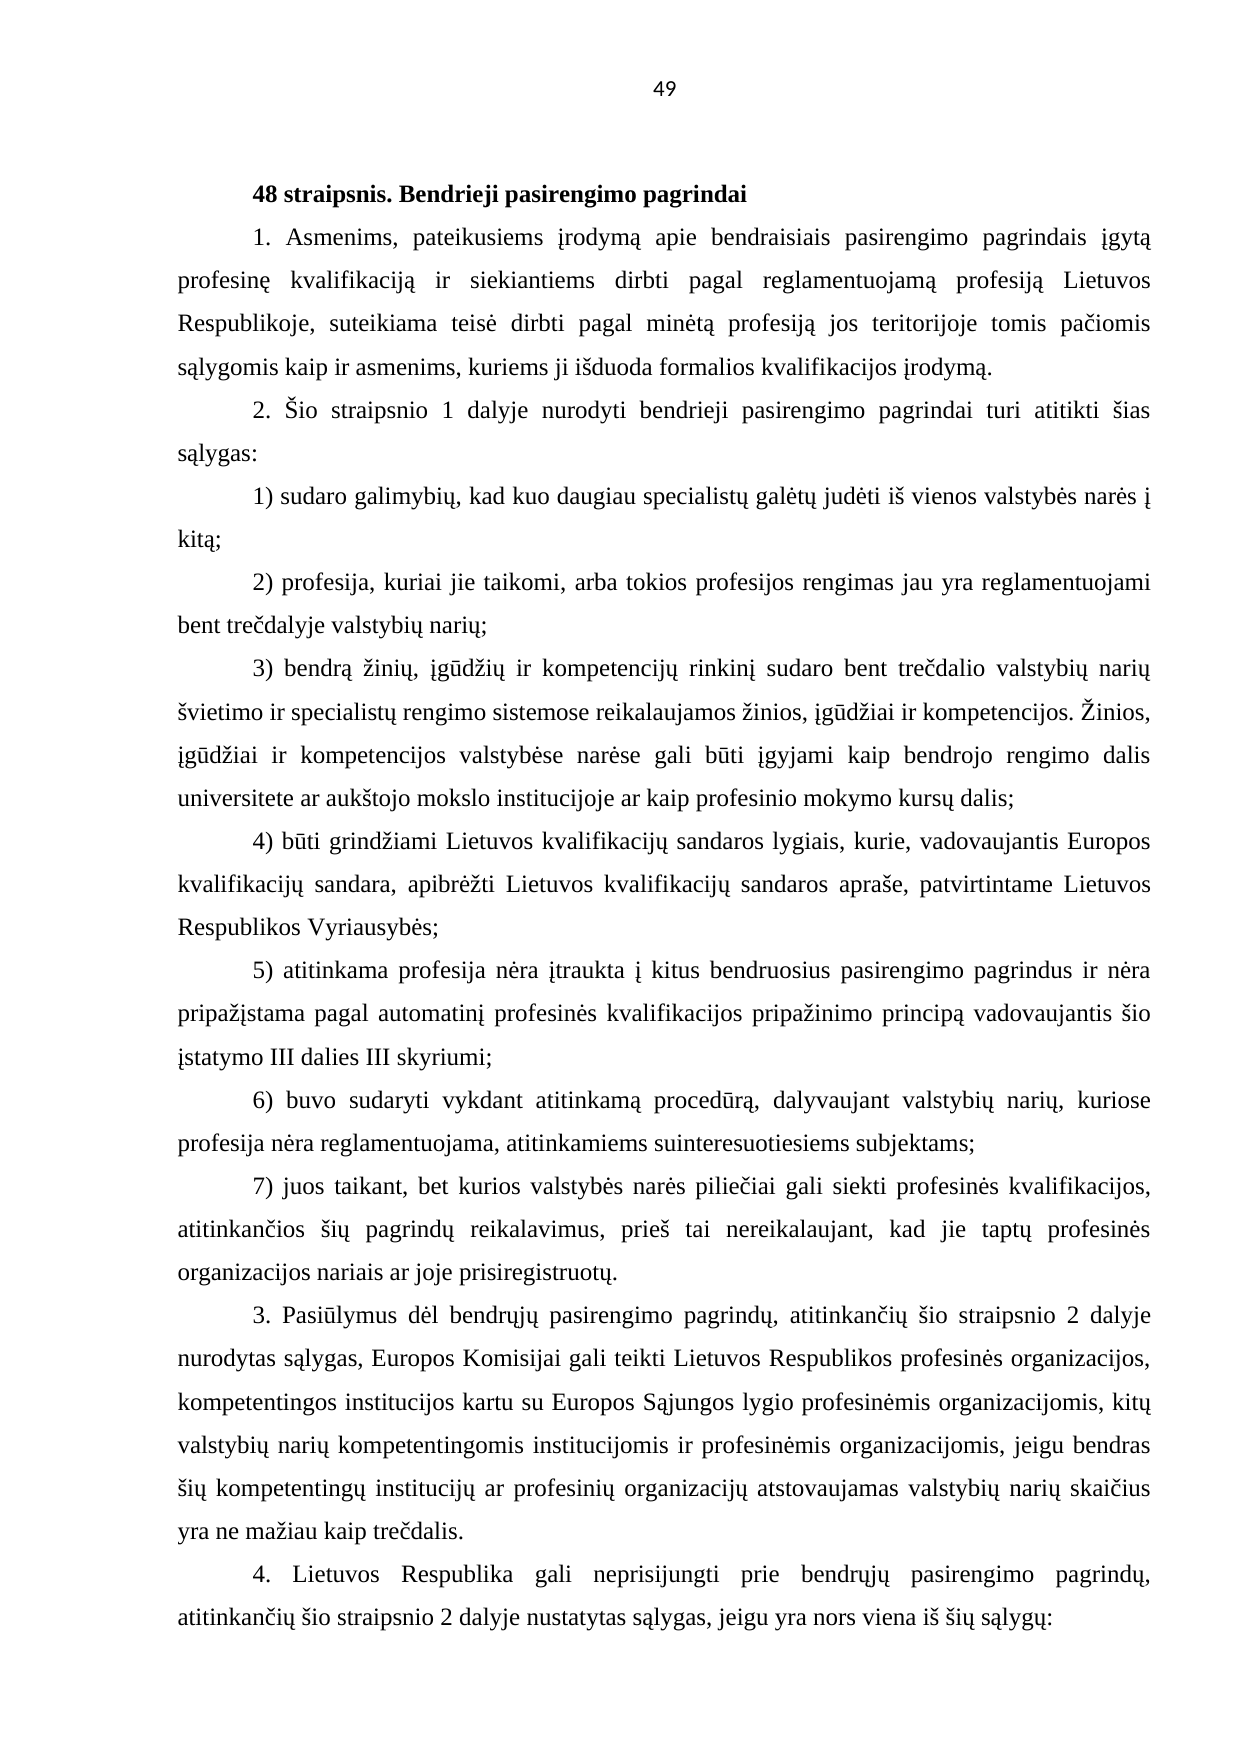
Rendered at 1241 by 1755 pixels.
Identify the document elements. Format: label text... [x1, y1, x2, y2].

text 1. Asmenims, pateikusiems įrodymą apie bendraisiais pasirengimo pagrindais įgytą profesinę kvalifikaciją ir siekiantiems dirbti pagal reglamentuojamą profesiją Lietuvos Respublikoje, suteikiama teisė dirbti pagal minėtą profesiją jos teritorijoje tomis pačiomis sąlygomis kaip ir asmenims, kuriems ji išduoda formalios kvalifikacijos įrodymą. [177, 222, 1152, 380]
text 5) atitinkama profesija nėra įtraukta į kitus bendruosius pasirengimo pagrindus ir nėra pripažįstama pagal automatinį profesinės kvalifikacijos pripažinimo principą vadovaujantis šio įstatymo III dalies III skyriumi; [177, 955, 1152, 1070]
text 2) profesija, kuriai jie taikomi, arba tokios profesijos rengimas jau yra reglamentuojami bent trečdalyje valstybių narių; [177, 567, 1152, 639]
text 2. Šio straipsnio 1 dalyje nurodyti bendrieji pasirengimo pagrindai turi atitikti šias sąlygas: [177, 395, 1152, 467]
text 3. Pasiūlymus dėl bendrųjų pasirengimo pagrindų, atitinkančių šio straipsnio 2 dalyje nurodytas sąlygas, Europos Komisijai gali teikti Lietuvos Respublikos profesinės organizacijos, kompetentingos institucijos kartu su Europos Sąjungos lygio profesinėmis organizacijomis, kitų valstybių narių kompetentingomis institucijomis ir profesinėmis organizacijomis, jeigu bendras šių kompetentingų institucijų ar profesinių organizacijų atstovaujamas valstybių narių skaičius yra ne mažiau kaip trečdalis. [177, 1300, 1152, 1545]
text 1) sudaro galimybių, kad kuo daugiau specialistų galėtų judėti iš vienos valstybės narės į kitą; [177, 481, 1152, 553]
text 4. Lietuvos Respublika gali neprisijungti prie bendrųjų pasirengimo pagrindų, atitinkančių šio straipsnio 2 dalyje nustatytas sąlygas, jeigu yra nors viena iš šių sąlygų: [177, 1559, 1152, 1631]
text 7) juos taikant, bet kurios valstybės narės piliečiai gali siekti profesinės kvalifikacijos, atitinkančios šių pagrindų reikalavimus, prieš tai nereikalaujant, kad jie taptų profesinės organizacijos nariais ar joje prisiregistruotų. [177, 1171, 1152, 1286]
text 48 straipsnis. Bendrieji pasirengimo pagrindai [177, 179, 1152, 208]
text 4) būti grindžiami Lietuvos kvalifikacijų sandaros lygiais, kurie, vadovaujantis Europos kvalifikacijų sandara, apibrėžti Lietuvos kvalifikacijų sandaros apraše, patvirtintame Lietuvos Respublikos Vyriausybės; [177, 826, 1152, 941]
text 6) buvo sudaryti vykdant atitinkamą procedūrą, dalyvaujant valstybių narių, kuriose profesija nėra reglamentuojama, atitinkamiems suinteresuotiesiems subjektams; [177, 1085, 1152, 1157]
text 3) bendrą žinių, įgūdžių ir kompetencijų rinkinį sudaro bent trečdalio valstybių narių švietimo ir specialistų rengimo sistemose reikalaujamos žinios, įgūdžiai ir kompetencijos. Žinios, įgūdžiai ir kompetencijos valstybėse narėse gali būti įgyjami kaip bendrojo rengimo dalis universitete ar aukštojo mokslo institucijoje ar kaip profesinio mokymo kursų dalis; [177, 653, 1152, 812]
